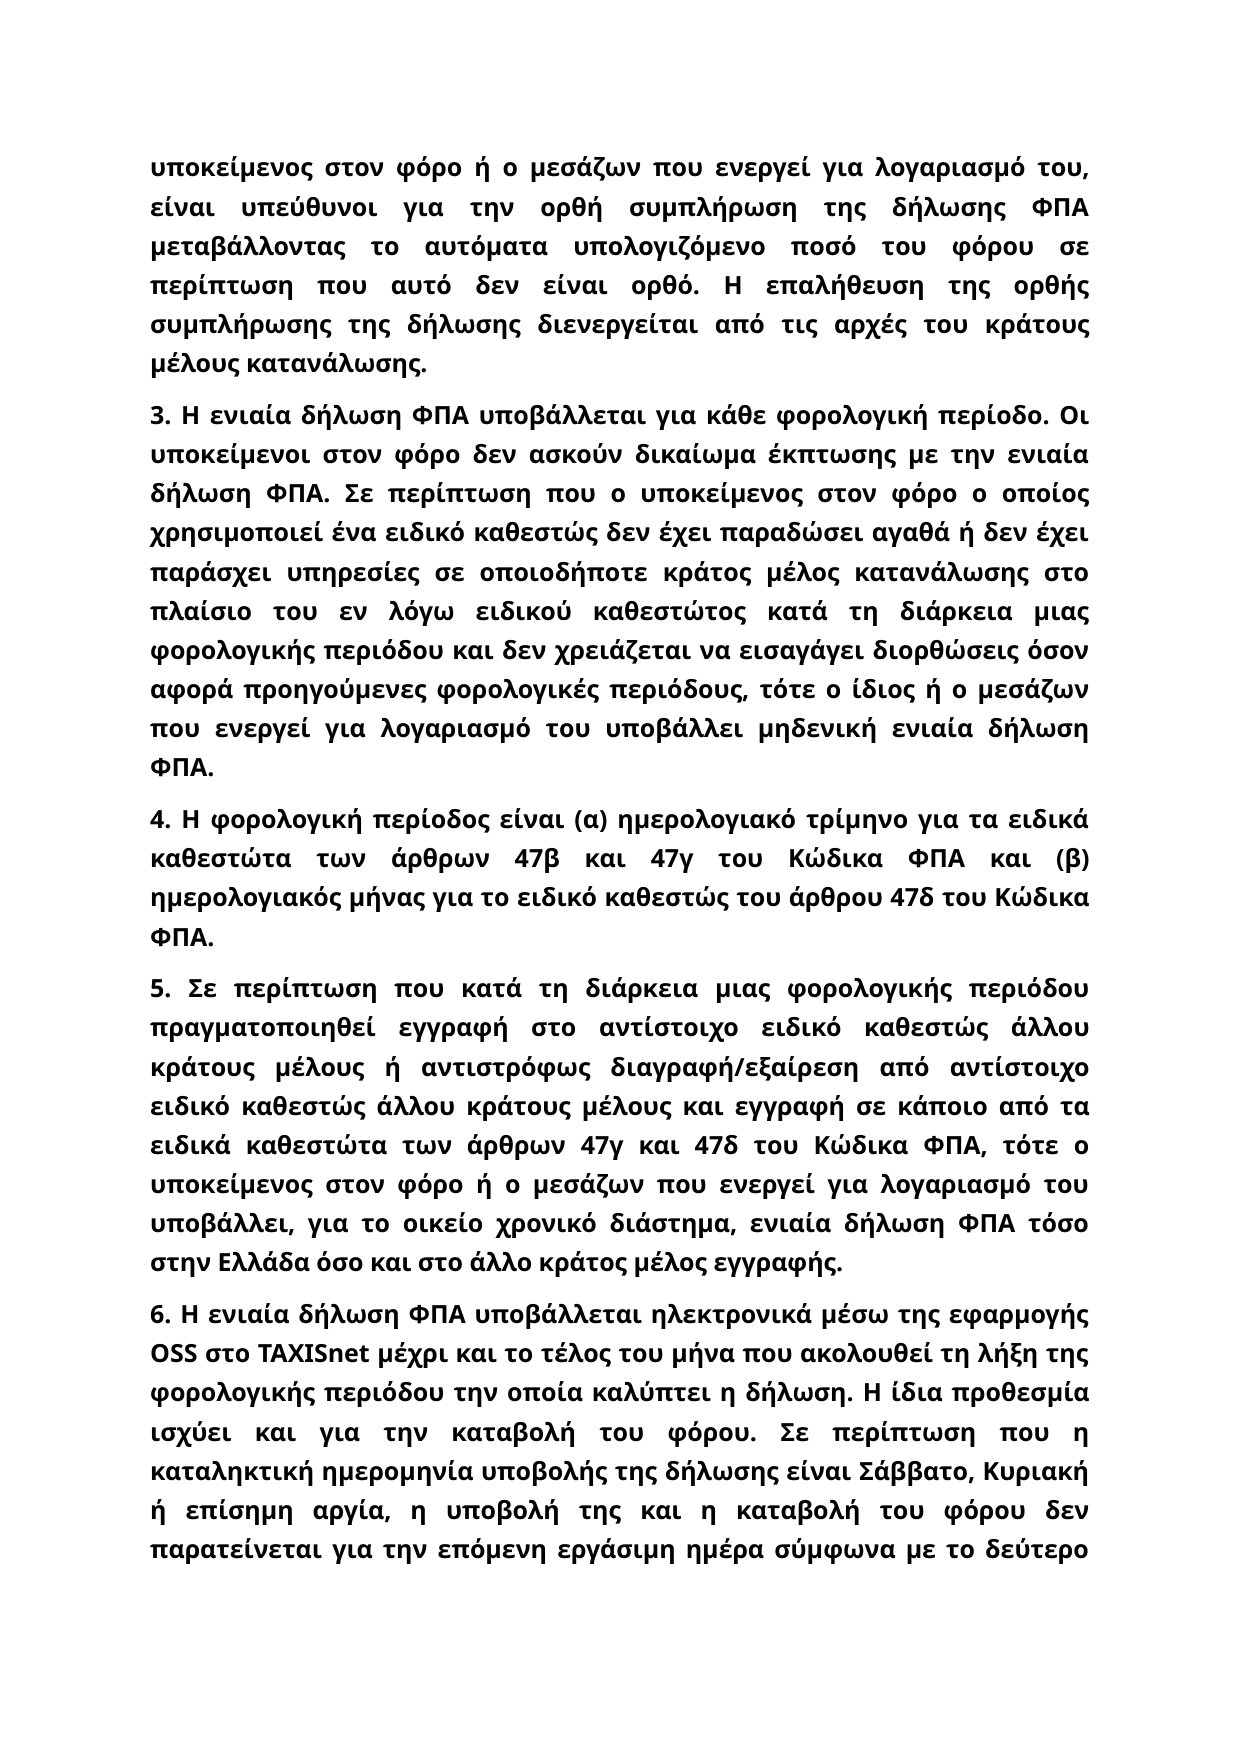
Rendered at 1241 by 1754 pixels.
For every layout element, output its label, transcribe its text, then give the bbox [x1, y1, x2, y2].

text 3. Η ενιαία δήλωση ΦΠΑ υποβάλλεται για κάθε φορολογική περίοδο. Οι υποκείμενοι στον φόρο δεν ασκούν δικαίωμα έκπτωσης με την ενιαία δήλωση ΦΠΑ. Σε περίπτωση που ο υποκείμενος στον φόρο ο οποίος χρησιμοποιεί ένα ειδικό καθεστώς δεν έχει παραδώσει αγαθά ή δεν έχει παράσχει υπηρεσίες σε οποιοδήποτε κράτος μέλος κατανάλωσης στο πλαίσιο του εν λόγω ειδικού καθεστώτος κατά τη διάρκεια μιας φορολογικής περιόδου και δεν χρειάζεται να εισαγάγει διορθώσεις όσον αφορά προηγούμενες φορολογικές περιόδους, τότε ο ίδιος ή ο μεσάζων που ενεργεί για λογαριασμό του υποβάλλει μηδενική ενιαία δήλωση ΦΠΑ. [150, 397, 1090, 784]
text 4. Η φορολογική περίοδος είναι (α) ημερολογιακό τρίμηνο για τα ειδικά καθεστώτα των άρθρων 47β και 47γ του Κώδικα ΦΠΑ και (β) ημερολογιακός μήνας για το ειδικό καθεστώς του άρθρου 47δ του Κώδικα ΦΠΑ. [150, 802, 1090, 953]
text 6. Η ενιαία δήλωση ΦΠΑ υποβάλλεται ηλεκτρονικά μέσω της εφαρμογής OSS στο TAXISnet μέχρι και το τέλος του μήνα που ακολουθεί τη λήξη της φορολογικής περιόδου την οποία καλύπτει η δήλωση. Η ίδια προθεσμία ισχύει και για την καταβολή του φόρου. Σε περίπτωση που η καταληκτική ημερομηνία υποβολής της δήλωσης είναι Σάββατο, Κυριακή ή επίσημη αργία, η υποβολή της και η καταβολή του φόρου δεν παρατείνεται για την επόμενη εργάσιμη ημέρα σύμφωνα με το δεύτερο [150, 1297, 1090, 1566]
text υποκείμενος στον φόρο ή ο μεσάζων που ενεργεί για λογαριασμό του, είναι υπεύθυνοι για την ορθή συμπλήρωση της δήλωσης ΦΠΑ μεταβάλλοντας το αυτόματα υπολογιζόμενο ποσό του φόρου σε περίπτωση που αυτό δεν είναι ορθό. Η επαλήθευση της ορθής συμπλήρωσης της δήλωσης διενεργείται από τις αρχές του κράτους μέλους κατανάλωσης. [150, 150, 1090, 380]
text 5. Σε περίπτωση που κατά τη διάρκεια μιας φορολογικής περιόδου πραγματοποιηθεί εγγραφή στο αντίστοιχο ειδικό καθεστώς άλλου κράτους μέλους ή αντιστρόφως διαγραφή/εξαίρεση από αντίστοιχο ειδικό καθεστώς άλλου κράτους μέλους και εγγραφή σε κάποιο από τα ειδικά καθεστώτα των άρθρων 47γ και 47δ του Κώδικα ΦΠΑ, τότε ο υποκείμενος στον φόρο ή ο μεσάζων που ενεργεί για λογαριασμό του υποβάλλει, για το οικείο χρονικό διάστημα, ενιαία δήλωση ΦΠΑ τόσο στην Ελλάδα όσο και στο άλλο κράτος μέλος εγγραφής. [150, 971, 1090, 1279]
